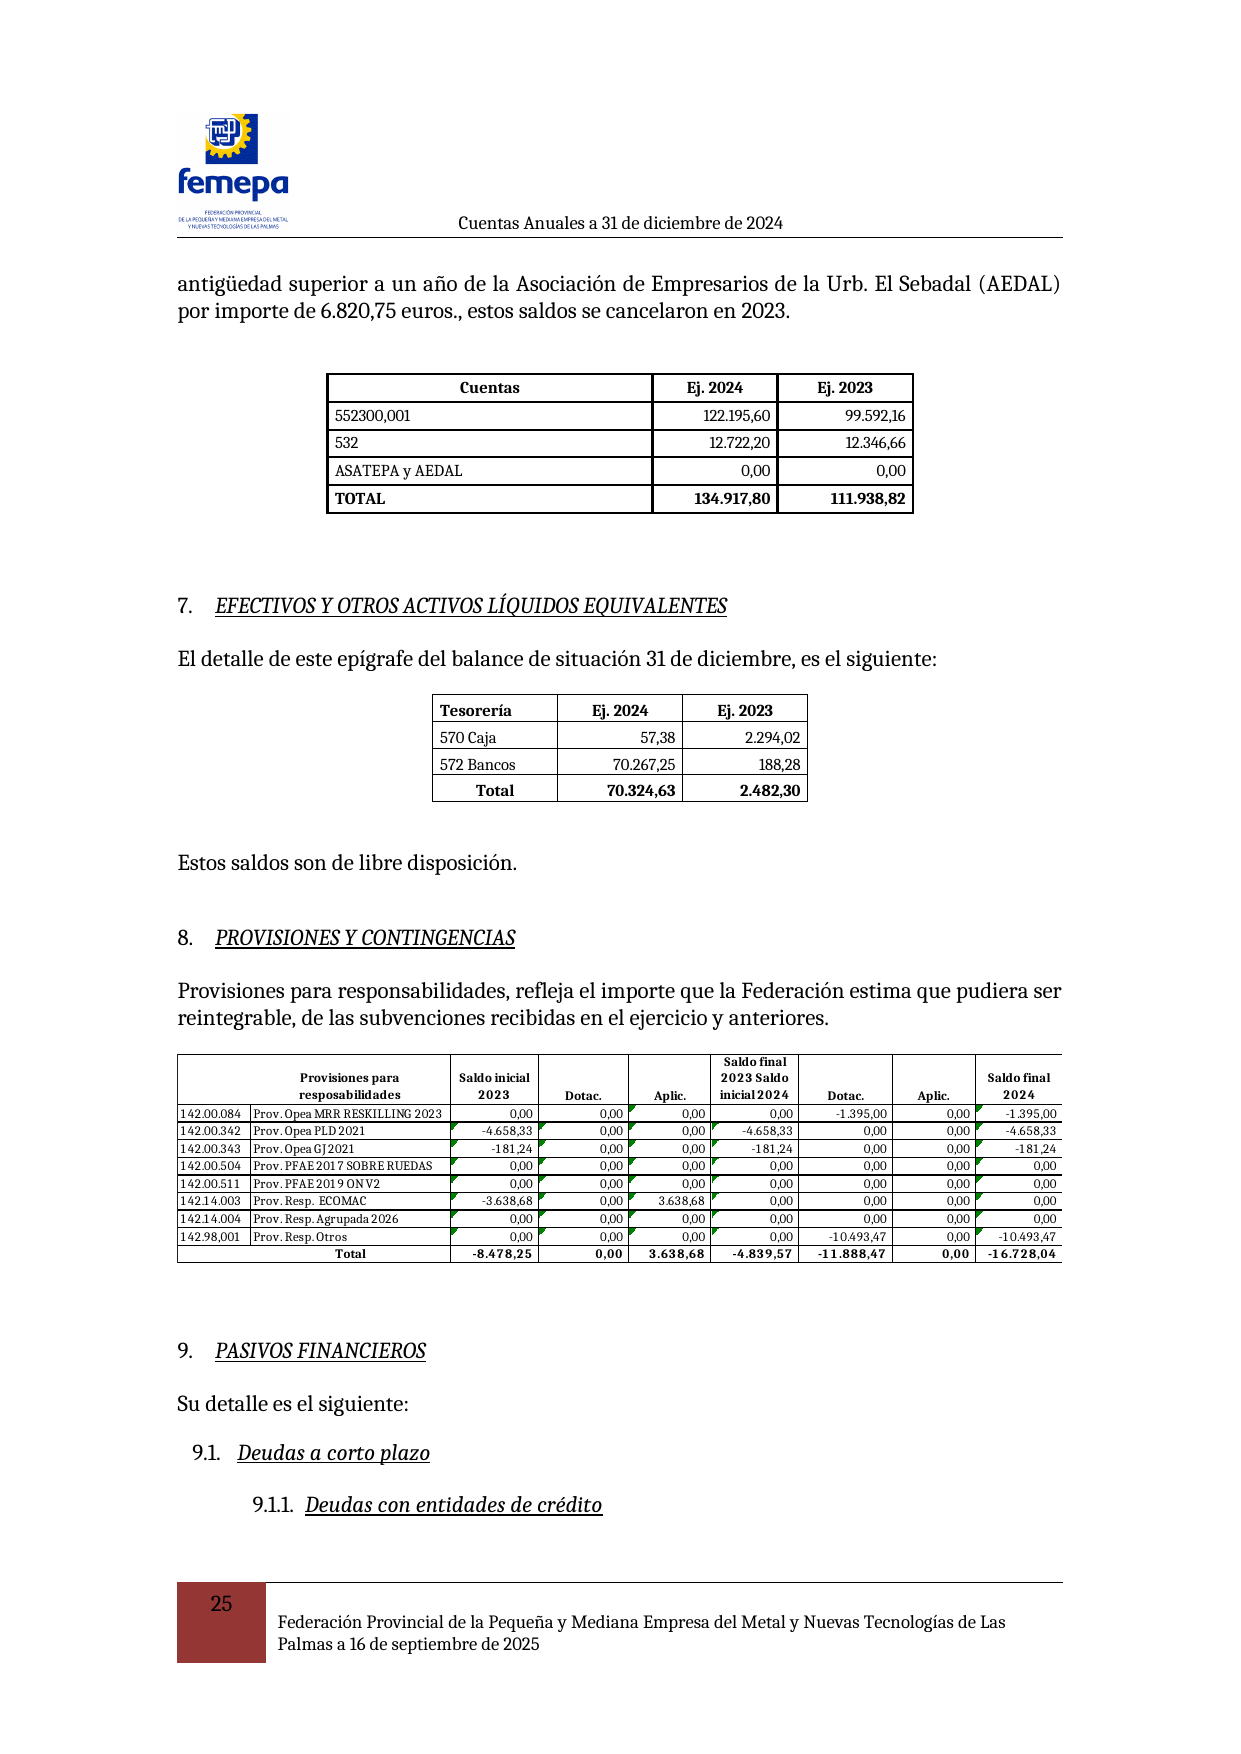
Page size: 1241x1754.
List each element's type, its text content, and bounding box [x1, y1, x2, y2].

table_header Tesorería [433, 695, 557, 721]
text El detalle de este epígrafe del balance de situación 31 de diciembre, es el siguiente: [177, 646, 1063, 672]
table_cell 57,38 [558, 722, 682, 747]
subtitle Deudas a corto plazo [192, 1439, 1063, 1466]
table_cell 188,28 [683, 749, 807, 774]
table_cell ASATEPA y AEDAL [329, 458, 651, 484]
table_cell 12.346,66 [779, 431, 912, 456]
table_cell 12.722,20 [654, 431, 776, 456]
table_cell 0,00 [654, 458, 776, 484]
table_header Ej. 2024 [654, 375, 776, 401]
table_header Ej. 2023 [779, 375, 912, 401]
subtitle EFECTIVOS Y OTROS ACTIVOS LÍQUIDOS EQUIVALENTES [177, 593, 1063, 619]
table_cell TOTAL [329, 486, 651, 512]
table_cell 2.294,02 [683, 722, 807, 747]
text Estos saldos son de libre disposición. [177, 850, 1063, 876]
table_cell 2.482,30 [683, 775, 807, 801]
table_header Cuentas [329, 375, 651, 401]
table_header Ej. 2024 [558, 695, 682, 721]
text antigüedad superior a un año de la Asociación de Empresarios de la Urb. El Sebadal (AEDAL) por importe de 6.820,75 euros., estos saldos se cancelaron en 2023. [177, 271, 1063, 324]
table_cell 111.938,82 [779, 486, 912, 512]
table_header Ej. 2023 [683, 695, 807, 721]
text Su detalle es el siguiente: [177, 1391, 1063, 1417]
table_cell 70.267,25 [558, 749, 682, 774]
table_cell Total [433, 775, 557, 801]
subtitle PROVISIONES Y CONTINGENCIAS [177, 925, 1063, 951]
subtitle Deudas con entidades de crédito [252, 1492, 1063, 1518]
text Provisiones para responsabilidades, refleja el importe que la Federación estima que pudiera ser reintegrable, de las subvenciones recibidas en el ejercicio y anteriores. [177, 978, 1063, 1032]
table_cell 99.592,16 [779, 403, 912, 429]
table_cell 532 [329, 431, 651, 456]
table_cell 570 Caja [433, 722, 557, 747]
table_cell 572 Bancos [433, 749, 557, 774]
table_cell 0,00 [779, 458, 912, 484]
table_cell 122.195,60 [654, 403, 776, 429]
table_cell 552300,001 [329, 403, 651, 429]
table_cell 70.324,63 [558, 775, 682, 801]
subtitle PASIVOS FINANCIEROS [177, 1338, 1063, 1364]
table_cell 134.917,80 [654, 486, 776, 512]
picture [177, 112, 290, 230]
